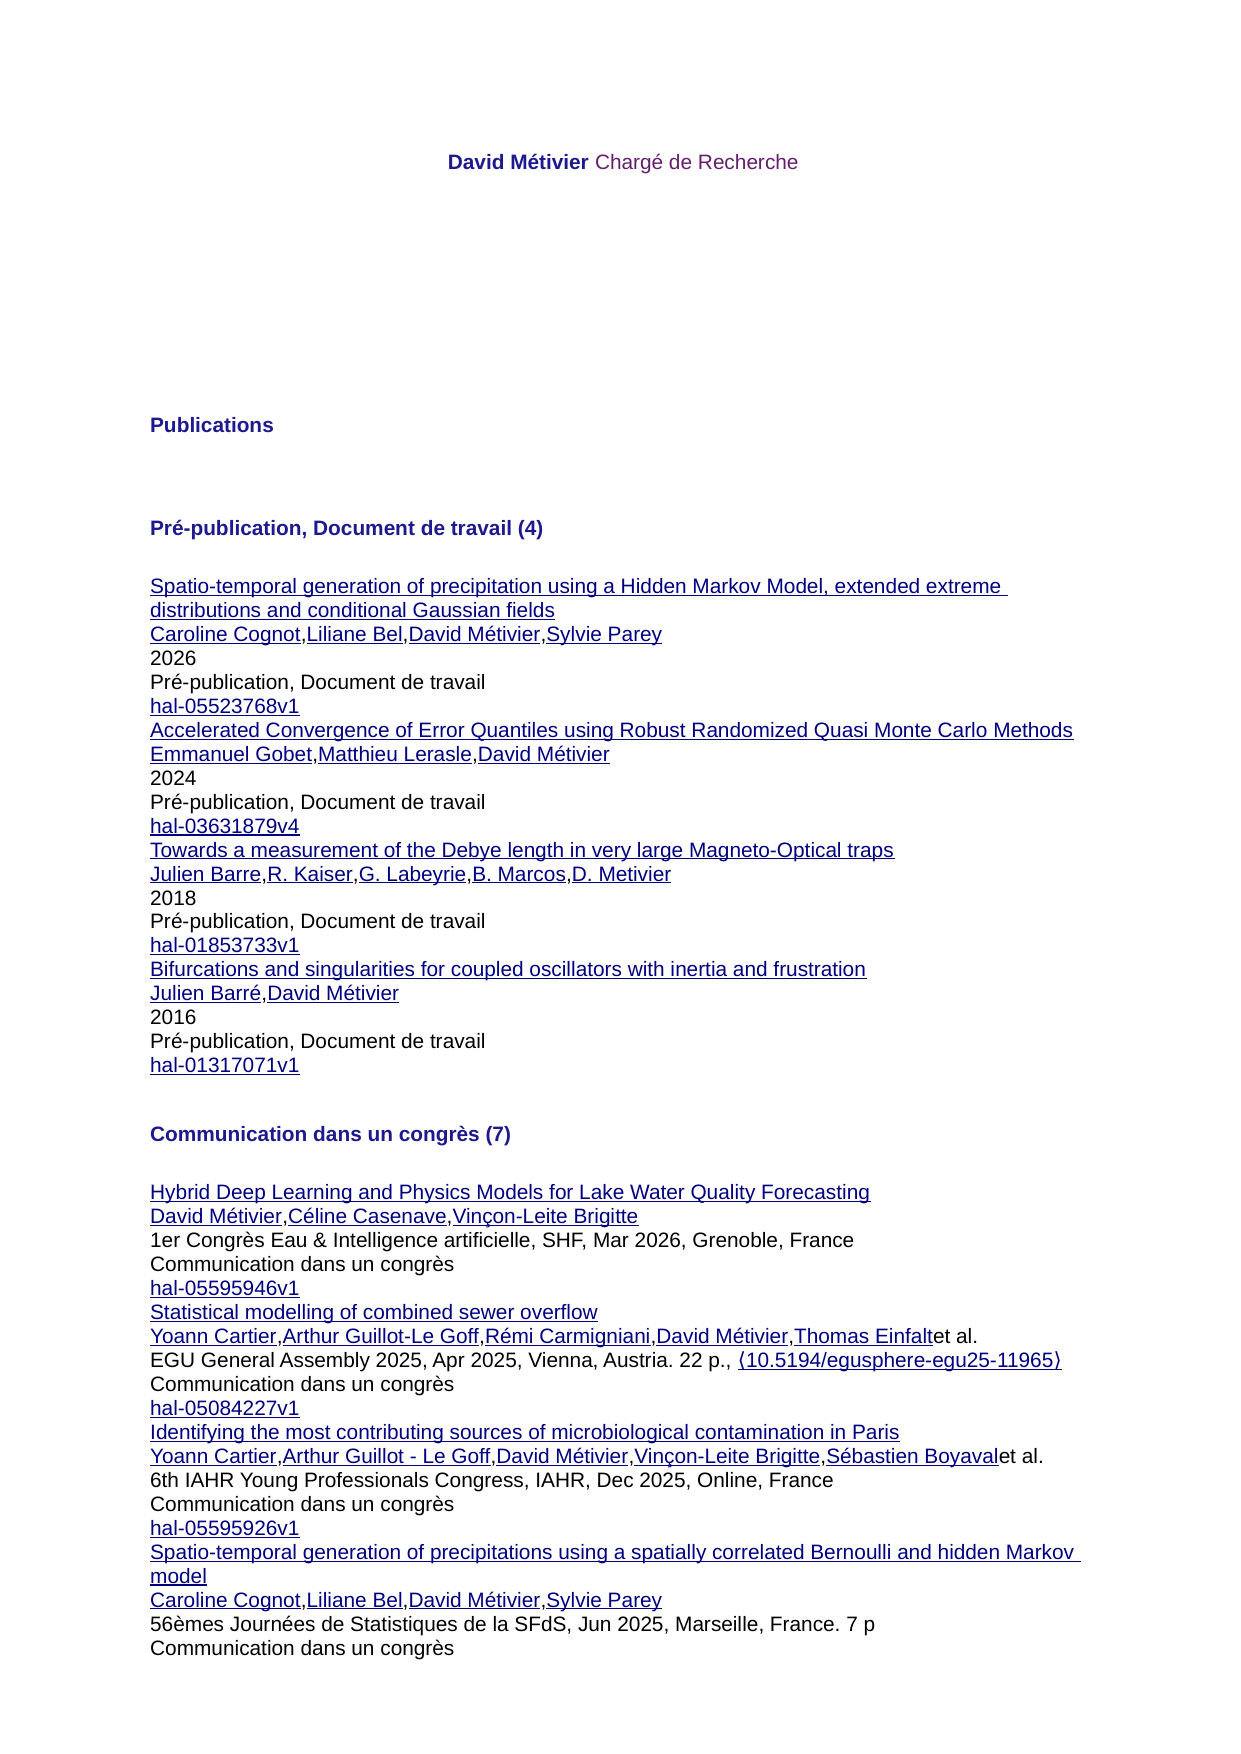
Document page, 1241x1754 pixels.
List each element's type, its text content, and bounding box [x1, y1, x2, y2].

subtitle Communication dans un congrès (7) [150, 1122, 1090, 1146]
table_cell Bifurcations and singularities for coupled oscillators with inertia and frustration Julien Barré,David Métivier 2016 Pré-publication, Document de travail hal-01317071v1 [150, 957, 1090, 1077]
subtitle Pré-publication, Document de travail (4) [150, 516, 1090, 539]
table_cell Identifying the most contributing sources of microbiological contamination in Paris Yoann Cartier,Arthur Guillot - Le Goff,David Métivier,Vinçon-Leite Brigitte,Sébastien Boyavalet al. 6th IAHR Young Professionals Congress, IAHR, Dec 2025, Online, France Communication dans un congrès hal-05595926v1 [150, 1420, 1090, 1539]
subtitle David Métivier Chargé de Recherche [150, 150, 1090, 174]
table_cell Towards a measurement of the Debye length in very large Magneto-Optical traps Julien Barre,R. Kaiser,G. Labeyrie,B. Marcos,D. Metivier 2018 Pré-publication, Document de travail hal-01853733v1 [150, 838, 1090, 957]
table_header Spatio-temporal generation of precipitation using a Hidden Markov Model, extended extreme distributions and conditional Gaussian fields Caroline Cognot,Liliane Bel,David Métivier,Sylvie Parey 2026 Pré-publication, Document de travail hal-05523768v1 [150, 574, 1090, 718]
table_header Hybrid Deep Learning and Physics Models for Lake Water Quality Forecasting David Métivier,Céline Casenave,Vinçon-Leite Brigitte 1er Congrès Eau & Intelligence artificielle, SHF, Mar 2026, Grenoble, France Communication dans un congrès hal-05595946v1 [150, 1180, 1090, 1300]
table_cell Accelerated Convergence of Error Quantiles using Robust Randomized Quasi Monte Carlo Methods Emmanuel Gobet,Matthieu Lerasle,David Métivier 2024 Pré-publication, Document de travail hal-03631879v4 [150, 718, 1090, 837]
subtitle Publications [150, 412, 1090, 436]
table_cell Spatio-temporal generation of precipitations using a spatially correlated Bernoulli and hidden Markov model Caroline Cognot,Liliane Bel,David Métivier,Sylvie Parey 56èmes Journées de Statistiques de la SFdS, Jun 2025, Marseille, France. 7 p Communication dans un congrès [150, 1540, 1090, 1659]
table_cell Statistical modelling of combined sewer overflow Yoann Cartier,Arthur Guillot-Le Goff,Rémi Carmigniani,David Métivier,Thomas Einfaltet al. EGU General Assembly 2025, Apr 2025, Vienna, Austria. 22 p., ⟨10.5194/egusphere-egu25-11965⟩ Communication dans un congrès hal-05084227v1 [150, 1300, 1090, 1420]
